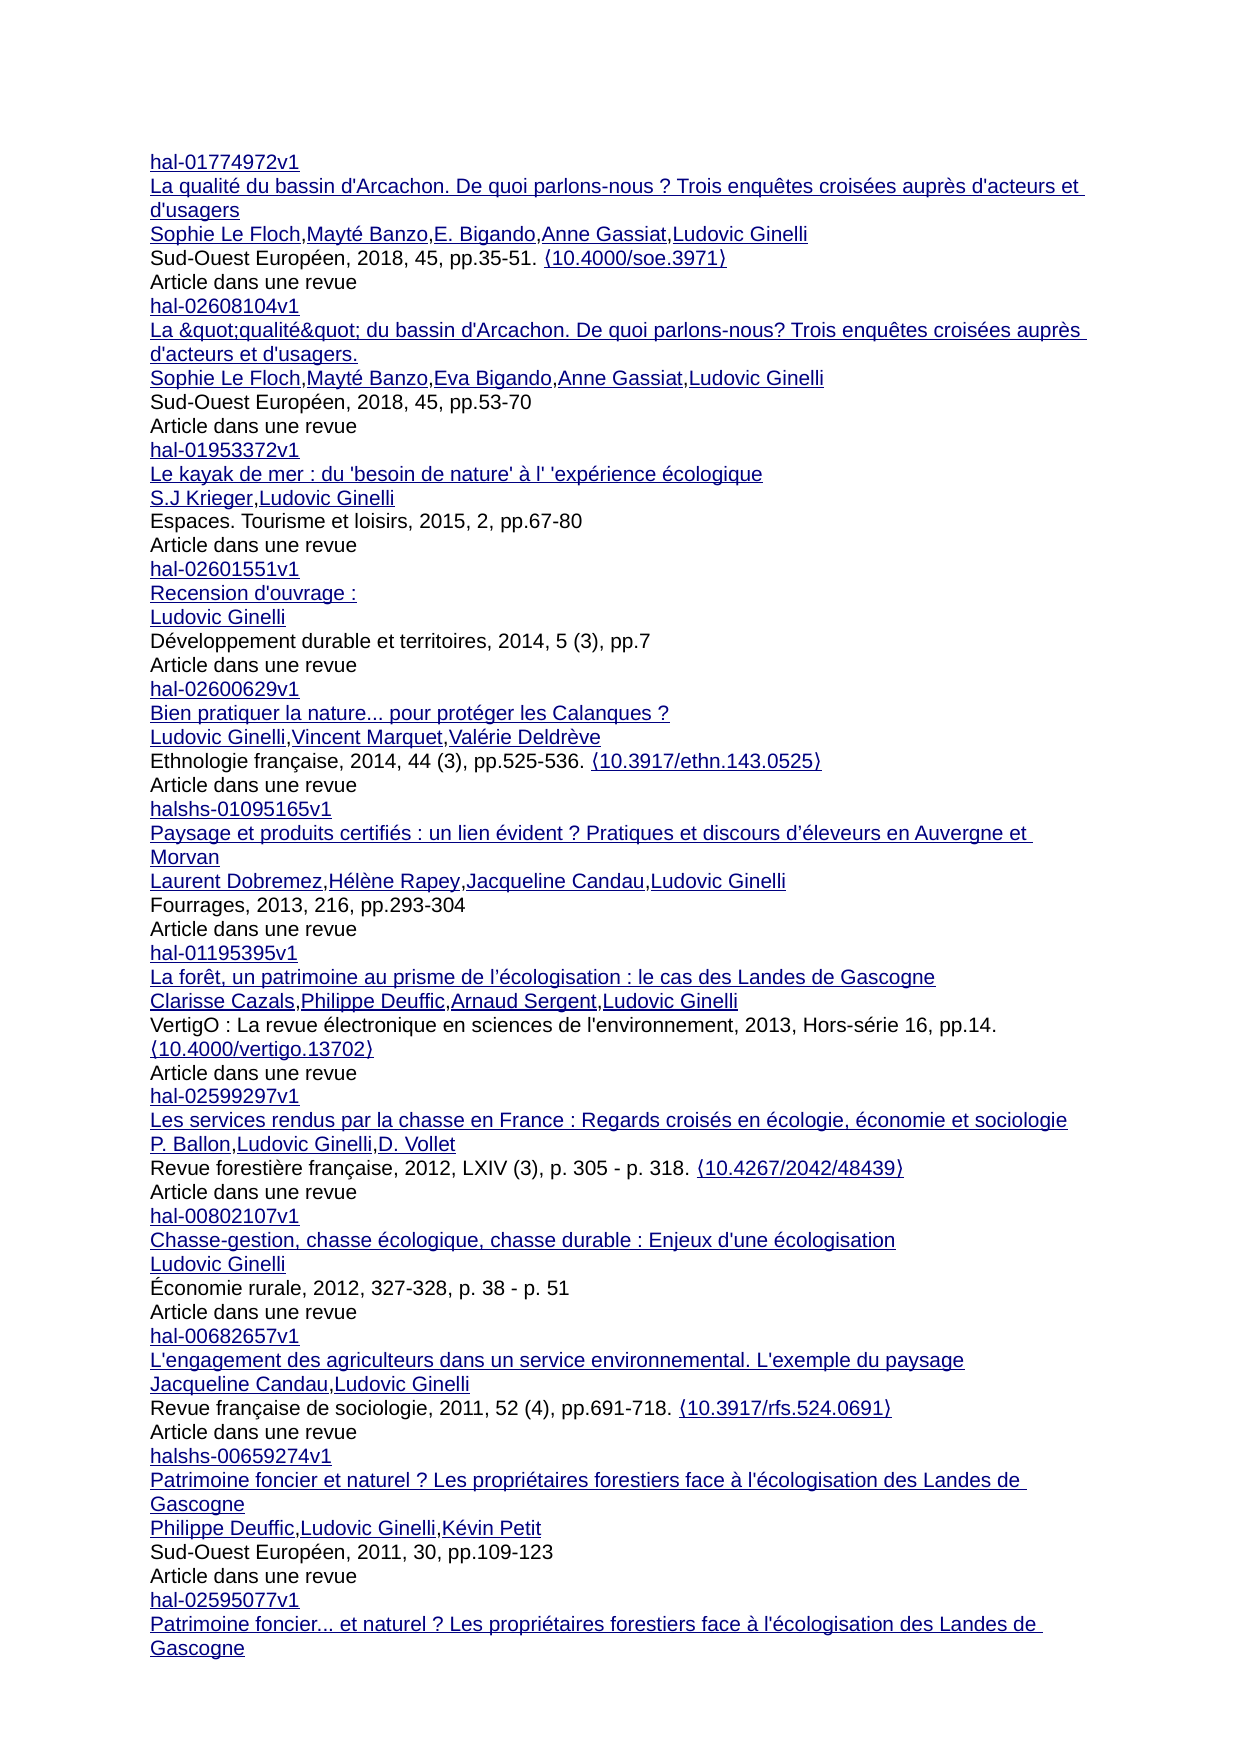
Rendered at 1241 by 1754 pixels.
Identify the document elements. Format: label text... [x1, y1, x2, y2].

table_cell Bien pratiquer la nature... pour protéger les Calanques ? Ludovic Ginelli,Vincent Marquet,Valérie Deldrève Ethnologie française, 2014, 44 (3), pp.525-536. ⟨10.3917/ethn.143.0525⟩ Article dans une revue halshs-01095165v1 [150, 701, 1090, 821]
table_cell Paysage et produits certifiés : un lien évident ? Pratiques et discours d’éleveurs en Auvergne et Morvan Laurent Dobremez,Hélène Rapey,Jacqueline Candau,Ludovic Ginelli Fourrages, 2013, 216, pp.293-304 Article dans une revue hal-01195395v1 [150, 821, 1090, 964]
table_cell La qualité du bassin d'Arcachon. De quoi parlons-nous ? Trois enquêtes croisées auprès d'acteurs et d'usagers Sophie Le Floch,Mayté Banzo,E. Bigando,Anne Gassiat,Ludovic Ginelli Sud-Ouest Européen, 2018, 45, pp.35-51. ⟨10.4000/soe.3971⟩ Article dans une revue hal-02608104v1 [150, 174, 1090, 318]
table_cell hal-01774972v1 [150, 150, 1090, 174]
table_cell Patrimoine foncier... et naturel ? Les propriétaires forestiers face à l'écologisation des Landes de Gascogne [150, 1611, 1090, 1659]
table_cell Recension d'ouvrage : Ludovic Ginelli Développement durable et territoires, 2014, 5 (3), pp.7 Article dans une revue hal-02600629v1 [150, 581, 1090, 701]
table_cell Patrimoine foncier et naturel ? Les propriétaires forestiers face à l'écologisation des Landes de Gascogne Philippe Deuffic,Ludovic Ginelli,Kévin Petit Sud-Ouest Européen, 2011, 30, pp.109-123 Article dans une revue hal-02595077v1 [150, 1468, 1090, 1611]
table_cell La &quot;qualité&quot; du bassin d'Arcachon. De quoi parlons-nous? Trois enquêtes croisées auprès d'acteurs et d'usagers. Sophie Le Floch,Mayté Banzo,Eva Bigando,Anne Gassiat,Ludovic Ginelli Sud-Ouest Européen, 2018, 45, pp.53-70 Article dans une revue hal-01953372v1 [150, 318, 1090, 461]
table_cell Les services rendus par la chasse en France : Regards croisés en écologie, économie et sociologie P. Ballon,Ludovic Ginelli,D. Vollet Revue forestière française, 2012, LXIV (3), p. 305 - p. 318. ⟨10.4267/2042/48439⟩ Article dans une revue hal-00802107v1 [150, 1108, 1090, 1228]
table_cell Chasse-gestion, chasse écologique, chasse durable : Enjeux d'une écologisation Ludovic Ginelli Économie rurale, 2012, 327-328, p. 38 - p. 51 Article dans une revue hal-00682657v1 [150, 1228, 1090, 1348]
table_cell L'engagement des agriculteurs dans un service environnemental. L'exemple du paysage Jacqueline Candau,Ludovic Ginelli Revue française de sociologie, 2011, 52 (4), pp.691-718. ⟨10.3917/rfs.524.0691⟩ Article dans une revue halshs-00659274v1 [150, 1348, 1090, 1468]
table_cell La forêt, un patrimoine au prisme de l’écologisation : le cas des Landes de Gascogne Clarisse Cazals,Philippe Deuffic,Arnaud Sergent,Ludovic Ginelli VertigO : La revue électronique en sciences de l'environnement, 2013, Hors-série 16, pp.14. ⟨10.4000/vertigo.13702⟩ Article dans une revue hal-02599297v1 [150, 965, 1090, 1108]
table_cell Le kayak de mer : du 'besoin de nature' à l' 'expérience écologique S.J Krieger,Ludovic Ginelli Espaces. Tourisme et loisirs, 2015, 2, pp.67-80 Article dans une revue hal-02601551v1 [150, 461, 1090, 581]
